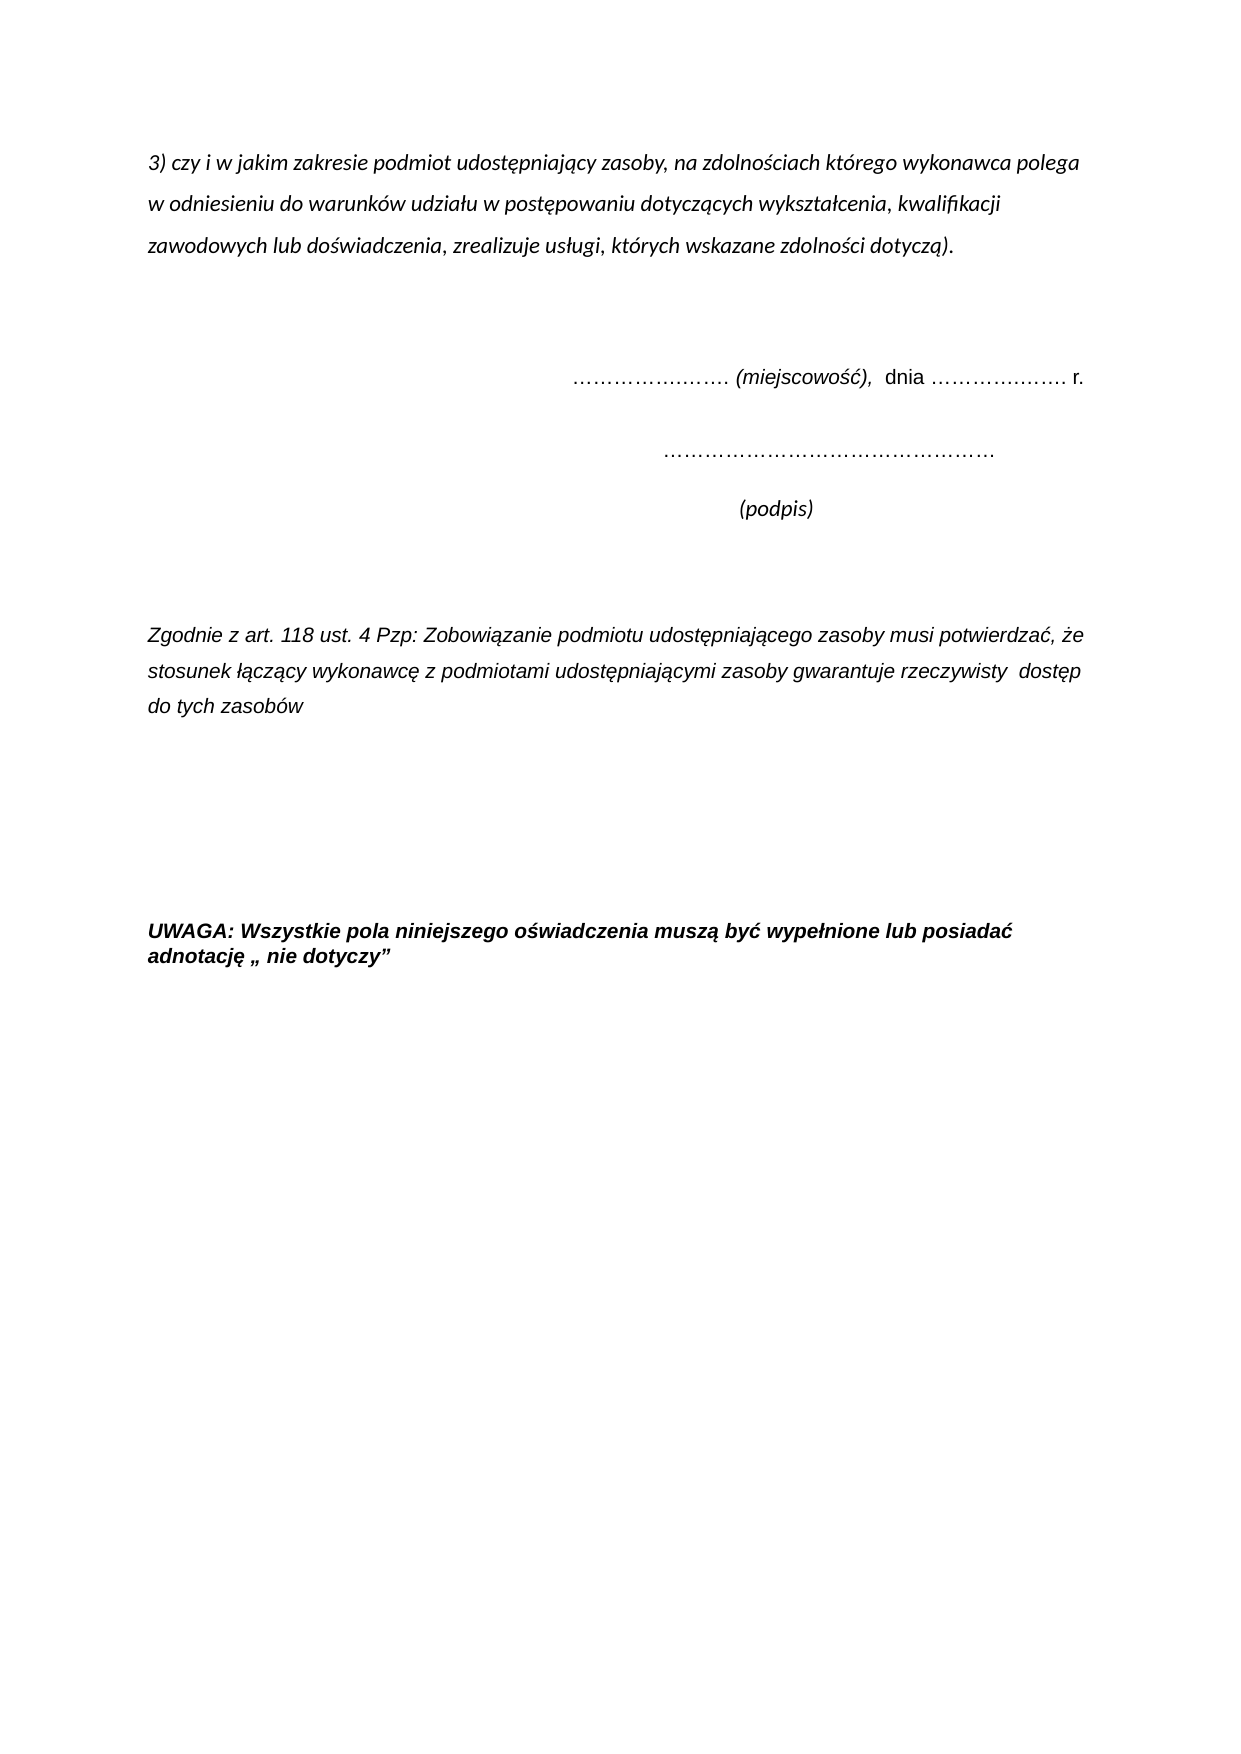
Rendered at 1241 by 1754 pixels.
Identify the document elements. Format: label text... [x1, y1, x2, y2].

text ………………………………………… [146, 438, 1093, 462]
list (podpis) [148, 494, 1093, 523]
list 3) czy i w jakim zakresie podmiot udostępniający zasoby, na zdolnościach którego wykonawca polega w odniesieniu do warunków udziału w postępowaniu dotyczących wykształcenia, kwalifikacji zawodowych lub doświadczenia, zrealizuje usługi, których wskazane zdolności dotyczą). [148, 148, 1093, 259]
list Zgodnie z art. 118 ust. 4 Pzp: Zobowiązanie podmiotu udostępniającego zasoby musi potwierdzać, że stosunek łączący wykonawcę z podmiotami udostępniającymi zasoby gwarantuje rzeczywisty dostęp do tych zasobów [148, 622, 1093, 718]
text UWAGA: Wszystkie pola niniejszego oświadczenia muszą być wypełnione lub posiadać adnotację „ nie dotyczy” [148, 919, 1093, 968]
text …………….……. (miejscowość), dnia ………….……. r. [146, 341, 1093, 389]
